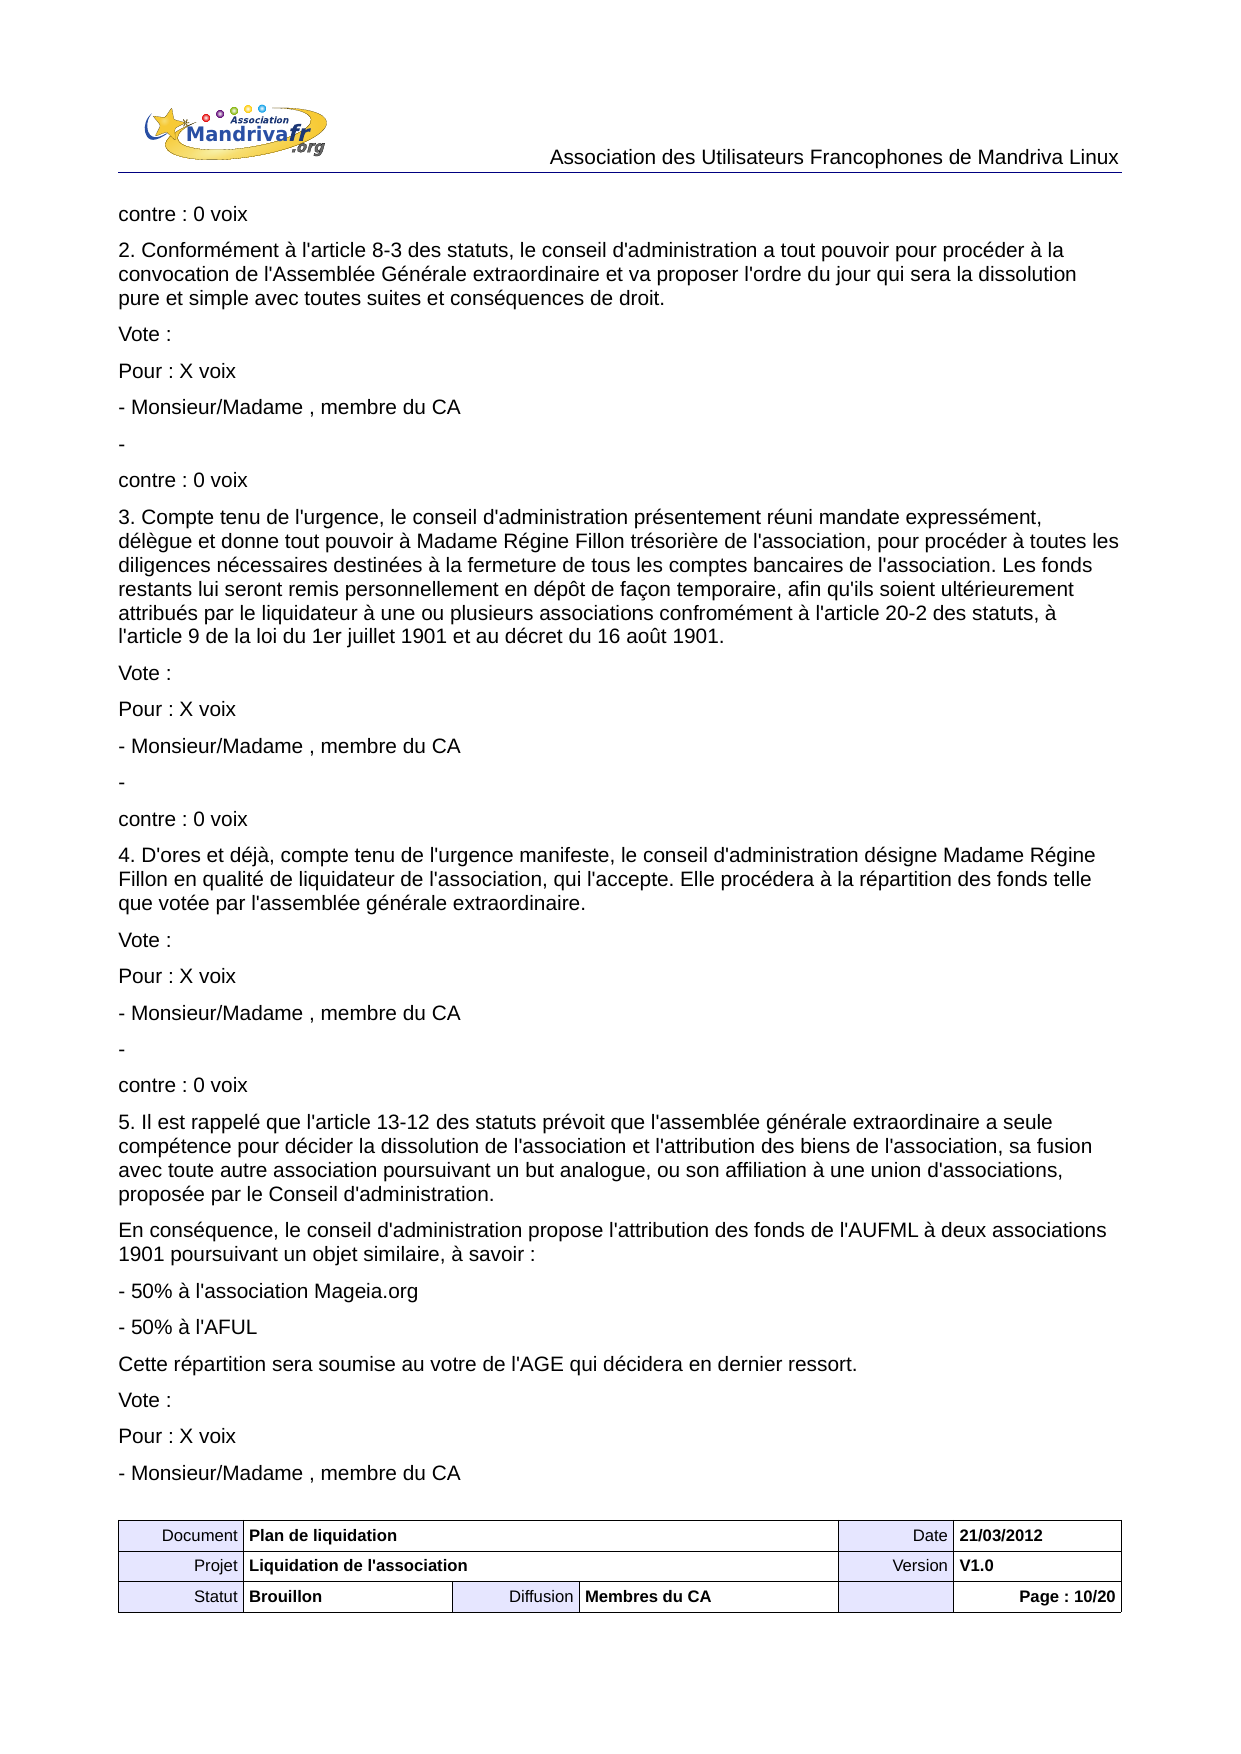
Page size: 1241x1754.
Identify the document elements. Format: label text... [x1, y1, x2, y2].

text Vote : [118, 927, 1122, 951]
text Vote : [118, 1388, 1122, 1412]
text - Monsieur/Madame , membre du CA [118, 1000, 1122, 1024]
text - 50% à l'AFUL [118, 1315, 1122, 1339]
text - [118, 432, 1122, 456]
text - [118, 1037, 1122, 1061]
text - 50% à l'association Mageia.org [118, 1278, 1122, 1302]
text Pour : X voix [118, 697, 1122, 721]
text Pour : X voix [118, 1424, 1122, 1448]
text contre : 0 voix [118, 1073, 1122, 1097]
text 4. D'ores et déjà, compte tenu de l'urgence manifeste, le conseil d'administration désigne Madame Régine Fillon en qualité de liquidateur de l'association, qui l'accepte. Elle procédera à la répartition des fonds telle que votée par l'assemblée générale extraordinaire. [118, 843, 1122, 915]
text - Monsieur/Madame , membre du CA [118, 395, 1122, 419]
text Vote : [118, 661, 1122, 685]
text Cette répartition sera soumise au votre de l'AGE qui décidera en dernier ressort. [118, 1351, 1122, 1375]
text Pour : X voix [118, 359, 1122, 383]
text En conséquence, le conseil d'administration propose l'attribution des fonds de l'AUFML à deux associations 1901 poursuivant un objet similaire, à savoir : [118, 1218, 1122, 1266]
text 3. Compte tenu de l'urgence, le conseil d'administration présentement réuni mandate expressément, délègue et donne tout pouvoir à Madame Régine Fillon trésorière de l'association, pour procéder à toutes les diligences nécessaires destinées à la fermeture de tous les comptes bancaires de l'association. Les fonds restants lui seront remis personnellement en dépôt de façon temporaire, afin qu'ils soient ultérieurement attribués par le liquidateur à une ou plusieurs associations confromément à l'article 20-2 des statuts, à l'article 9 de la loi du 1er juillet 1901 et au décret du 16 août 1901. [118, 504, 1122, 648]
text Vote : [118, 322, 1122, 346]
text - [118, 770, 1122, 794]
text contre : 0 voix [118, 468, 1122, 492]
text - Monsieur/Madame , membre du CA [118, 1461, 1122, 1485]
text 2. Conformément à l'article 8-3 des statuts, le conseil d'administration a tout pouvoir pour procéder à la convocation de l'Assemblée Générale extraordinaire et va proposer l'ordre du jour qui sera la dissolution pure et simple avec toutes suites et conséquences de droit. [118, 238, 1122, 310]
text contre : 0 voix [118, 807, 1122, 831]
text 5. Il est rappelé que l'article 13-12 des statuts prévoit que l'assemblée générale extraordinaire a seule compétence pour décider la dissolution de l'association et l'attribution des biens de l'association, sa fusion avec toute autre association poursuivant un but analogue, ou son affiliation à une union d'associations, proposée par le Conseil d'administration. [118, 1110, 1122, 1206]
text Pour : X voix [118, 964, 1122, 988]
text contre : 0 voix [118, 201, 1122, 225]
text - Monsieur/Madame , membre du CA [118, 734, 1122, 758]
